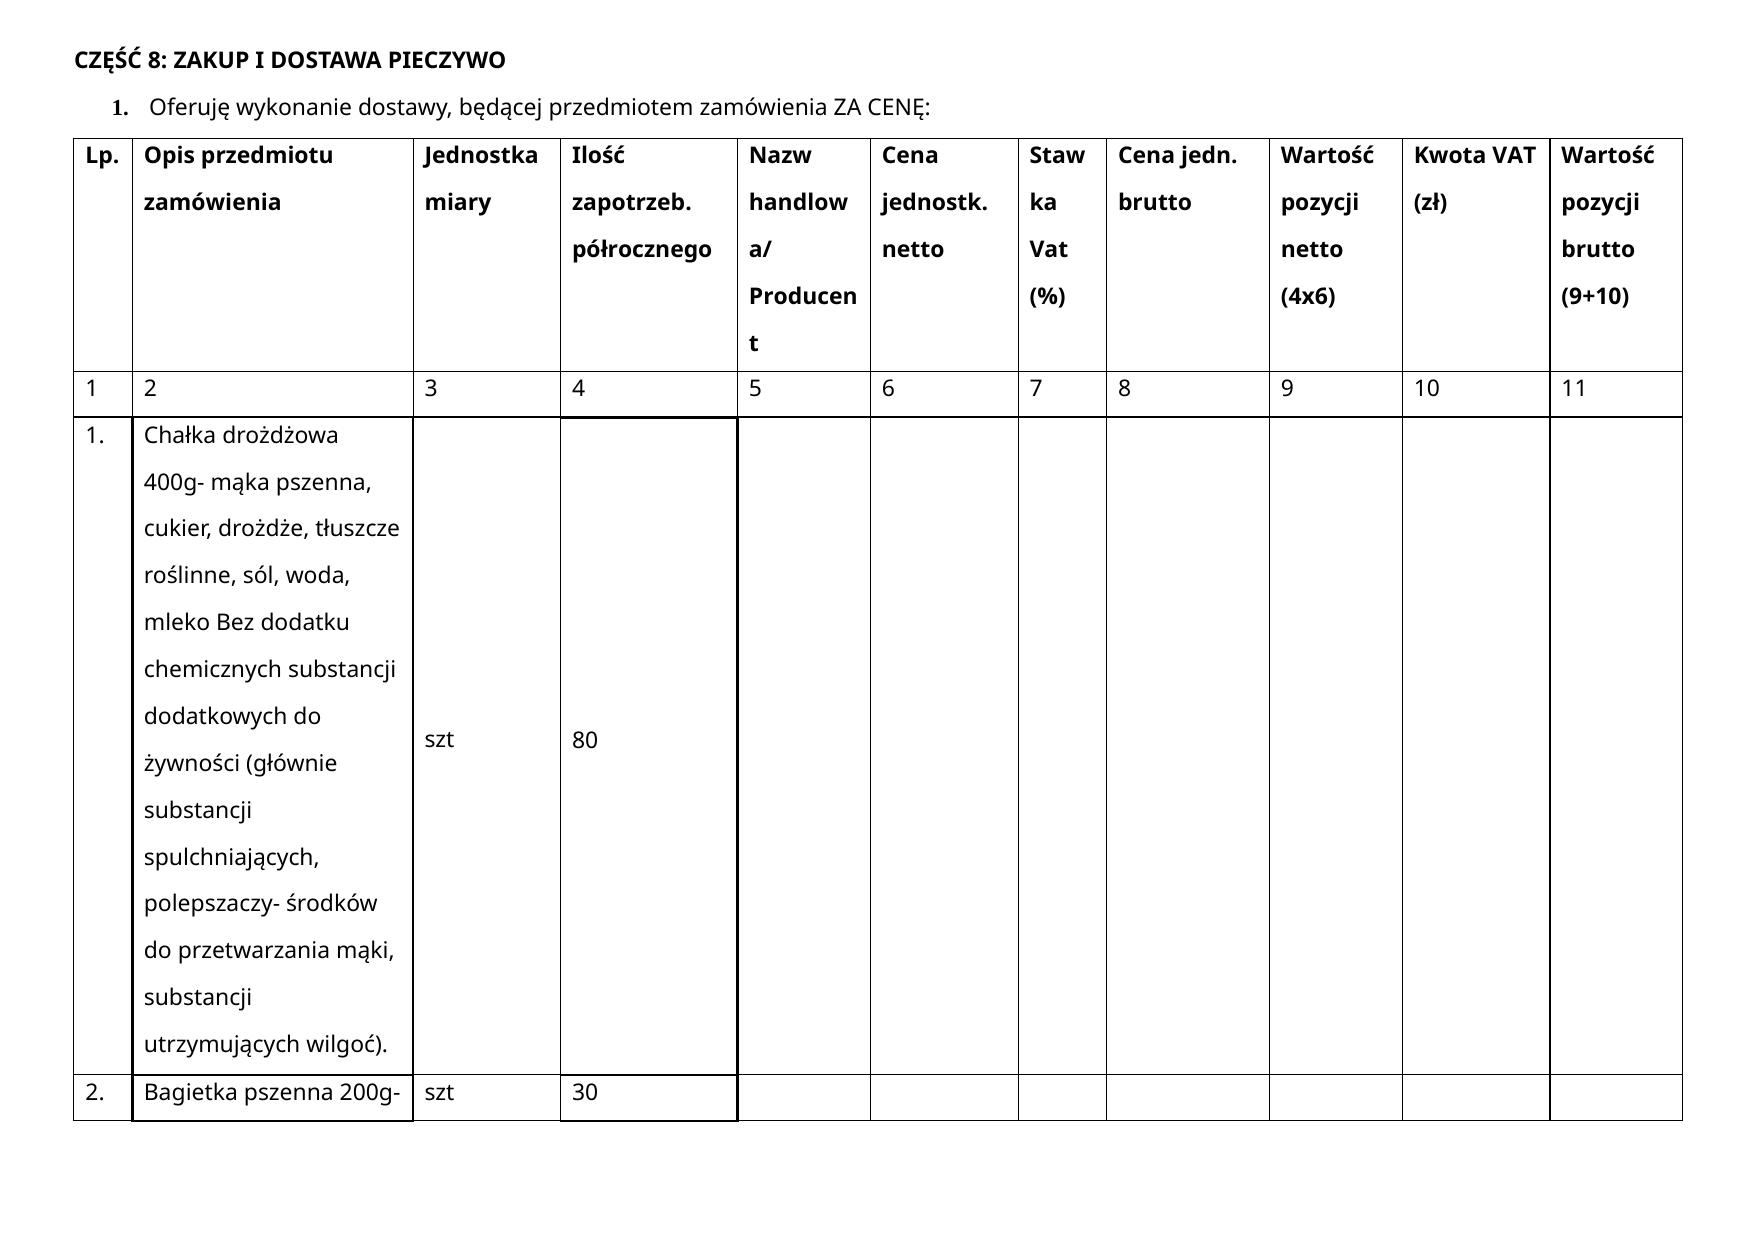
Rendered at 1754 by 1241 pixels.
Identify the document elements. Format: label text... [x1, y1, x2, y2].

table_cell [1270, 1075, 1402, 1120]
table_header Lp. [74, 139, 132, 371]
table_header Cena jednostk. netto [871, 139, 1018, 371]
table_cell [1019, 418, 1106, 1073]
table_cell [1403, 418, 1549, 1073]
table_cell 2. [74, 1075, 131, 1120]
table_header Opis przedmiotu zamówienia [133, 139, 413, 371]
table_cell 80 [561, 419, 736, 1073]
table_cell [871, 418, 1018, 1073]
table_cell 8 [1107, 372, 1269, 416]
table_cell 1 [74, 372, 132, 416]
table_cell 30 [561, 1076, 736, 1120]
table_header Nazw handlowa/ Producent [738, 139, 870, 371]
table_header Jednostka miary [414, 139, 560, 371]
table_header Wartość pozycji brutto (9+10) [1551, 139, 1682, 371]
table_header Ilość zapotrzeb. półrocznego [561, 139, 737, 371]
table_cell 3 [414, 372, 560, 416]
table_cell szt [414, 1075, 560, 1120]
table_cell [1019, 1075, 1106, 1120]
table_cell 1. [74, 418, 131, 1073]
table_cell [739, 1075, 870, 1120]
table_cell 10 [1403, 372, 1549, 416]
table_cell [1403, 1075, 1549, 1120]
table_cell Bagietka pszenna 200g- [134, 1076, 412, 1120]
table_cell 6 [871, 372, 1018, 416]
text CZĘŚĆ 8: ZAKUP I DOSTAWA PIECZYWO [74, 44, 1695, 76]
table_cell [1270, 418, 1402, 1073]
table_cell [1107, 418, 1269, 1073]
table_header Cena jedn. brutto [1107, 139, 1269, 371]
table_cell [739, 418, 870, 1073]
table_cell 2 [133, 372, 413, 416]
table_cell [1551, 418, 1682, 1073]
table_header Stawka Vat (%) [1019, 139, 1106, 371]
table_cell szt [414, 418, 560, 1073]
table_cell [1107, 1075, 1269, 1120]
table_cell [871, 1075, 1018, 1120]
table_cell Chałka drożdżowa 400g- mąka pszenna, cukier, drożdże, tłuszcze roślinne, sól, woda, mleko Bez dodatku chemicznych substancji dodatkowych do żywności (głównie substancji spulchniających, polepszaczy- środków do przetwarzania mąki, substancji utrzymujących wilgoć). [134, 418, 412, 1073]
table_cell 4 [561, 372, 737, 416]
table_cell 11 [1551, 372, 1682, 416]
table_cell 9 [1270, 372, 1402, 416]
list Oferuję wykonanie dostawy, będącej przedmiotem zamówienia ZA CENĘ: [111, 91, 1695, 122]
table_cell [1551, 1075, 1682, 1120]
table_header Kwota VAT (zł) [1403, 139, 1549, 371]
table_header Wartość pozycji netto (4x6) [1270, 139, 1402, 371]
table_cell 5 [738, 372, 870, 416]
table_cell 7 [1019, 372, 1106, 416]
